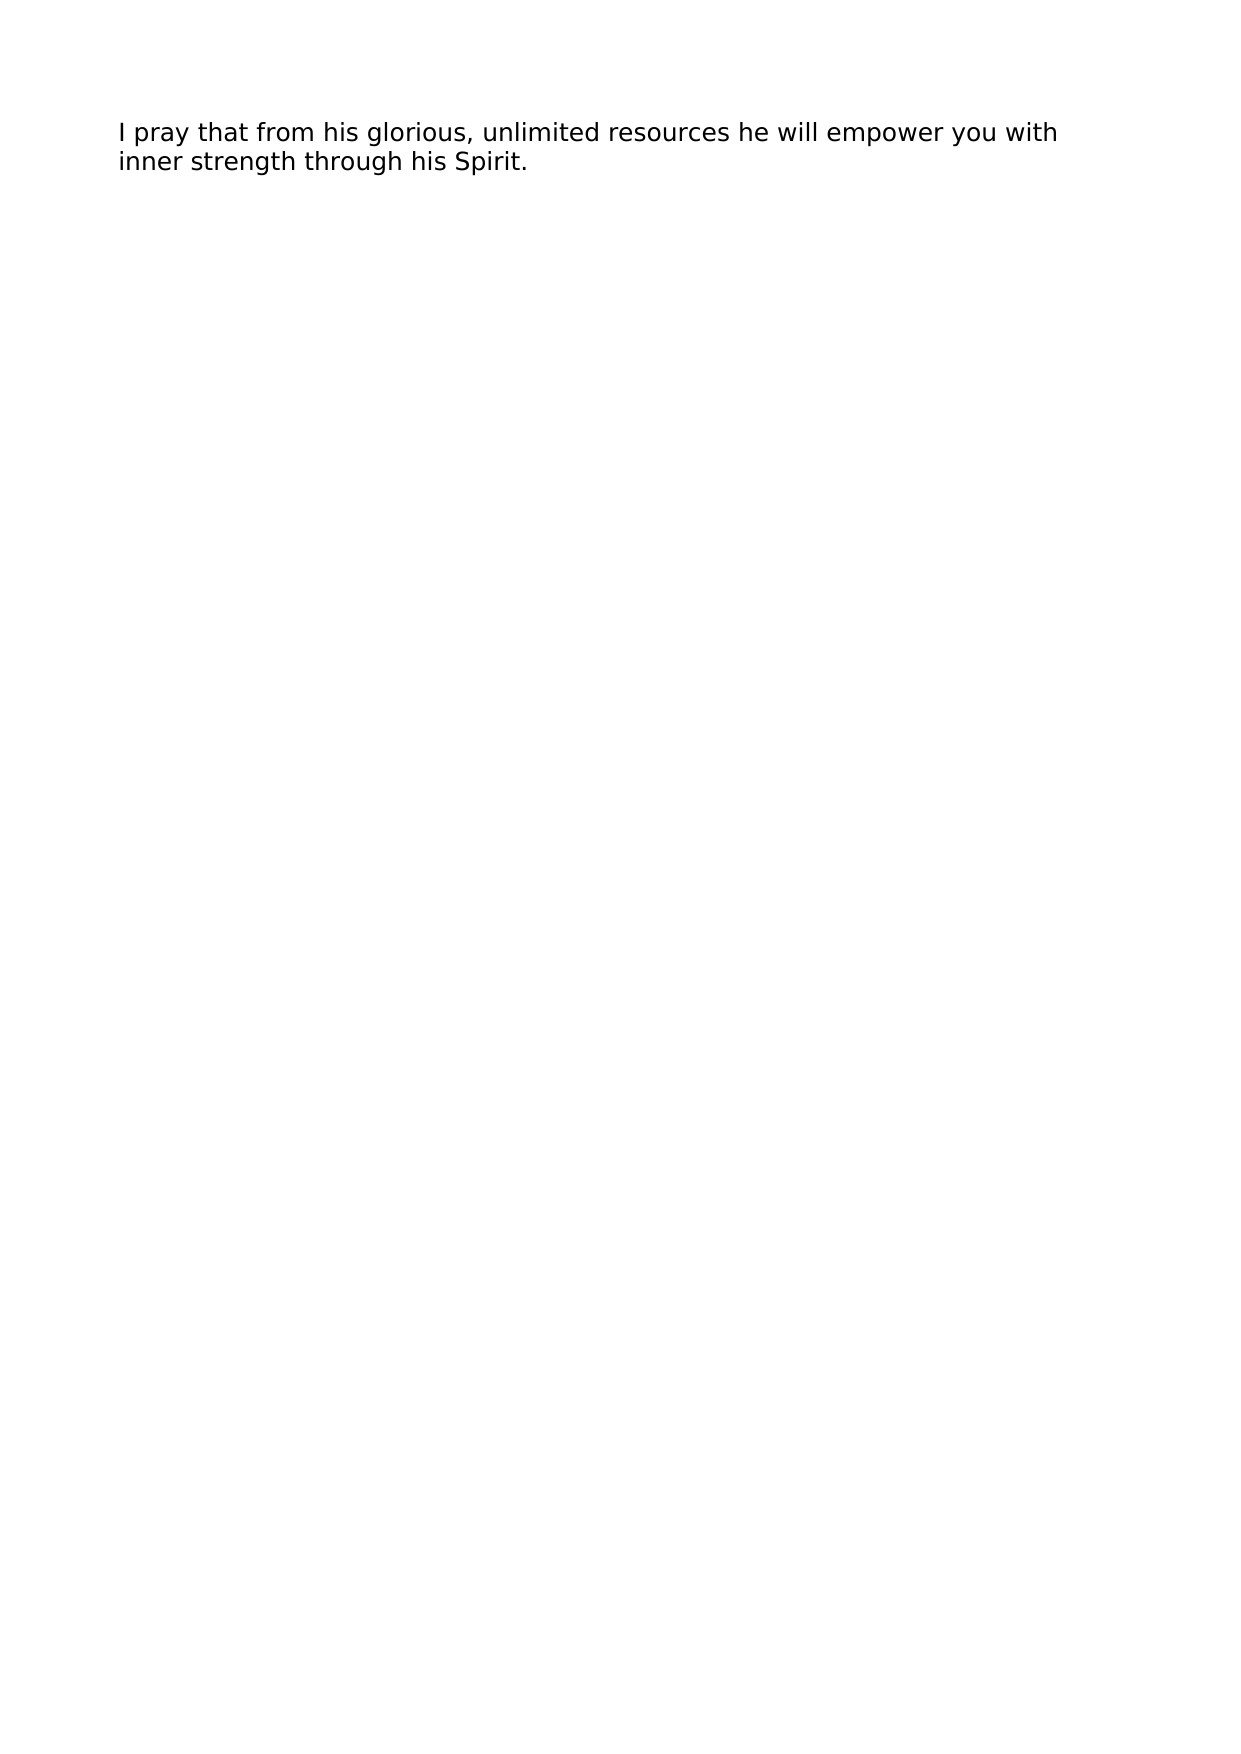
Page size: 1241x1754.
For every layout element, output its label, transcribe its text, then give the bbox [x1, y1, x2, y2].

text I pray that from his glorious, unlimited resources he will empower you with inner strength through his Spirit. [118, 118, 1122, 176]
